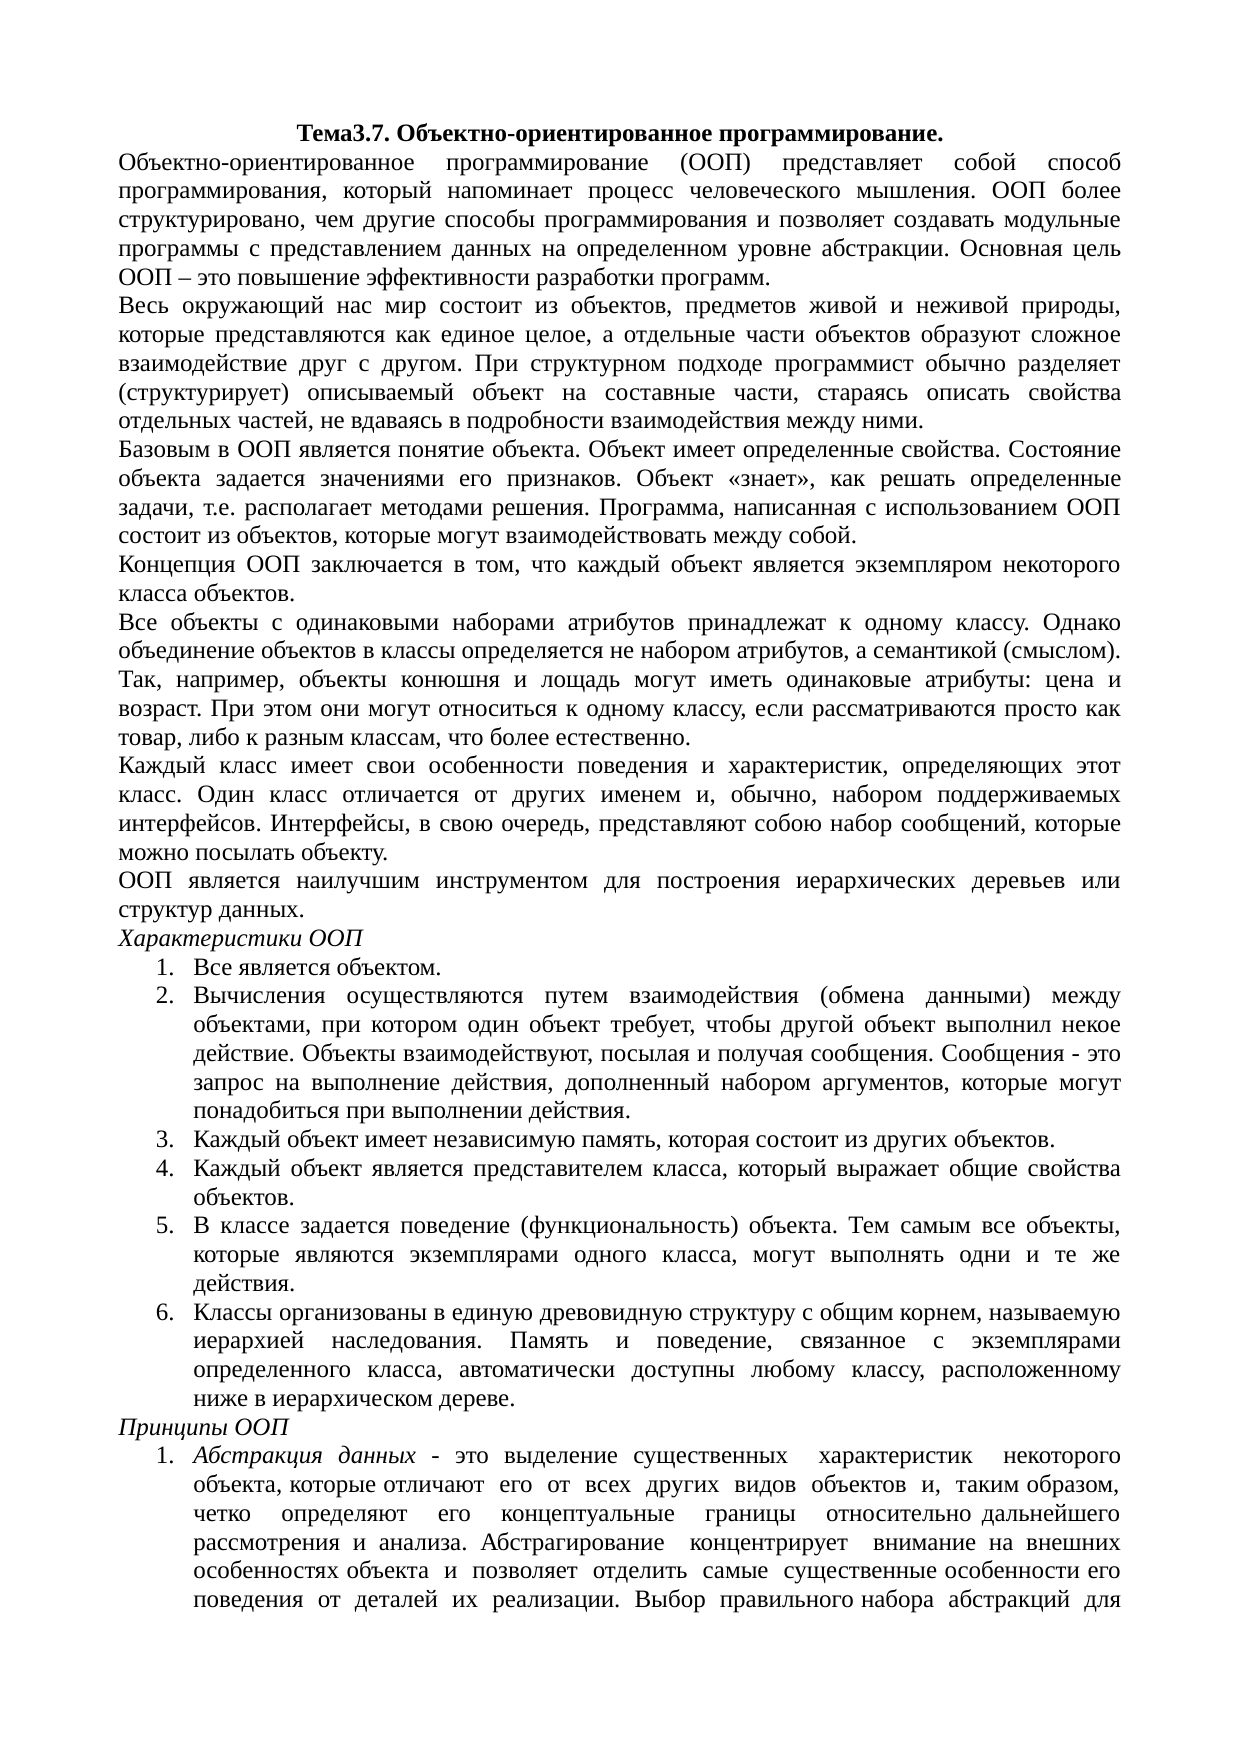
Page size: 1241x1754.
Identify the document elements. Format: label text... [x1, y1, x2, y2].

list Все является объектом. [156, 952, 1122, 981]
text Концепция ООП заключается в том, что каждый объект является экземпляром некоторого класса объектов. [118, 549, 1122, 607]
text Базовым в ООП является понятие объекта. Объект имеет определенные свойства. Состояние объекта задается значениями его признаков. Объект «знает», как решать определенные задачи, т.е. располагает методами решения. Программа, написанная с использованием ООП состоит из объектов, которые могут взаимодействовать между собой. [118, 434, 1122, 549]
list Классы организованы в единую древовидную структуру с общим корнем, называемую иерархией наследования. Память и поведение, связанное с экземплярами определенного класса, автоматически доступны любому классу, расположенному ниже в иерархическом дереве. [156, 1297, 1122, 1412]
text Принципы ООП [118, 1412, 1122, 1441]
list Абстракция данных - это выделение существенных характеристик некоторого объекта, которые отличают его от всех других видов объектов и, таким образом, четко определяют его концептуальные границы относительно дальнейшего рассмотрения и анализа. Абстрагирование концентрирует внимание на внешних особенностях объекта и позволяет отделить самые существенные особенности его поведения от деталей их реализации. Выбор правильного набора абстракций для [156, 1441, 1122, 1613]
text Характеристики ООП [118, 923, 1122, 952]
text Весь окружающий нас мир состоит из объектов, предметов живой и неживой природы, которые представляются как единое целое, а отдельные части объектов образуют сложное взаимодействие друг с другом. При структурном подходе программист обычно разделяет (структурирует) описываемый объект на составные части, стараясь описать свойства отдельных частей, не вдаваясь в подробности взаимодействия между ними. [118, 291, 1122, 434]
text Все объекты с одинаковыми наборами атрибутов принадлежат к одному классу. Однако объединение объектов в классы определяется не набором атрибутов, а семантикой (смыслом). Так, например, объекты конюшня и лощадь могут иметь одинаковые атрибуты: цена и возраст. При этом они могут относиться к одному классу, если рассматриваются просто как товар, либо к разным классам, что более естественно. [118, 607, 1122, 751]
text Объектно-ориентированное программирование (ООП) представляет собой способ программирования, который напоминает процесс человеческого мышления. ООП более структурировано, чем другие способы программирования и позволяет создавать модульные программы с представлением данных на определенном уровне абстракции. Основная цель ООП – это повышение эффективности разработки программ. [118, 147, 1122, 291]
text Каждый класс имеет свои особенности поведения и характеристик, определяющих этот класс. Один класс отличается от других именем и, обычно, набором поддерживаемых интерфейсов. Интерфейсы, в свою очередь, представляют собою набор сообщений, которые можно посылать объекту. [118, 751, 1122, 866]
list Вычисления осуществляются путем взаимодействия (обмена данными) между объектами, при котором один объект требует, чтобы другой объект выполнил некое действие. Объекты взаимодействуют, посылая и получая сообщения. Сообщения - это запрос на выполнение действия, дополненный набором аргументов, которые могут понадобиться при выполнении действия. [156, 981, 1122, 1124]
list Каждый объект имеет независимую память, которая состоит из других объектов. [156, 1124, 1122, 1153]
text ООП является наилучшим инструментом для построения иерархических деревьев или структур данных. [118, 866, 1122, 923]
text Тема3.7. Объектно-ориентированное программирование. [118, 118, 1122, 147]
list В классе задается поведение (функциональность) объекта. Тем самым все объекты, которые являются экземплярами одного класса, могут выполнять одни и те же действия. [156, 1211, 1122, 1297]
list Каждый объект является представителем класса, который выражает общие свойства объектов. [156, 1153, 1122, 1211]
